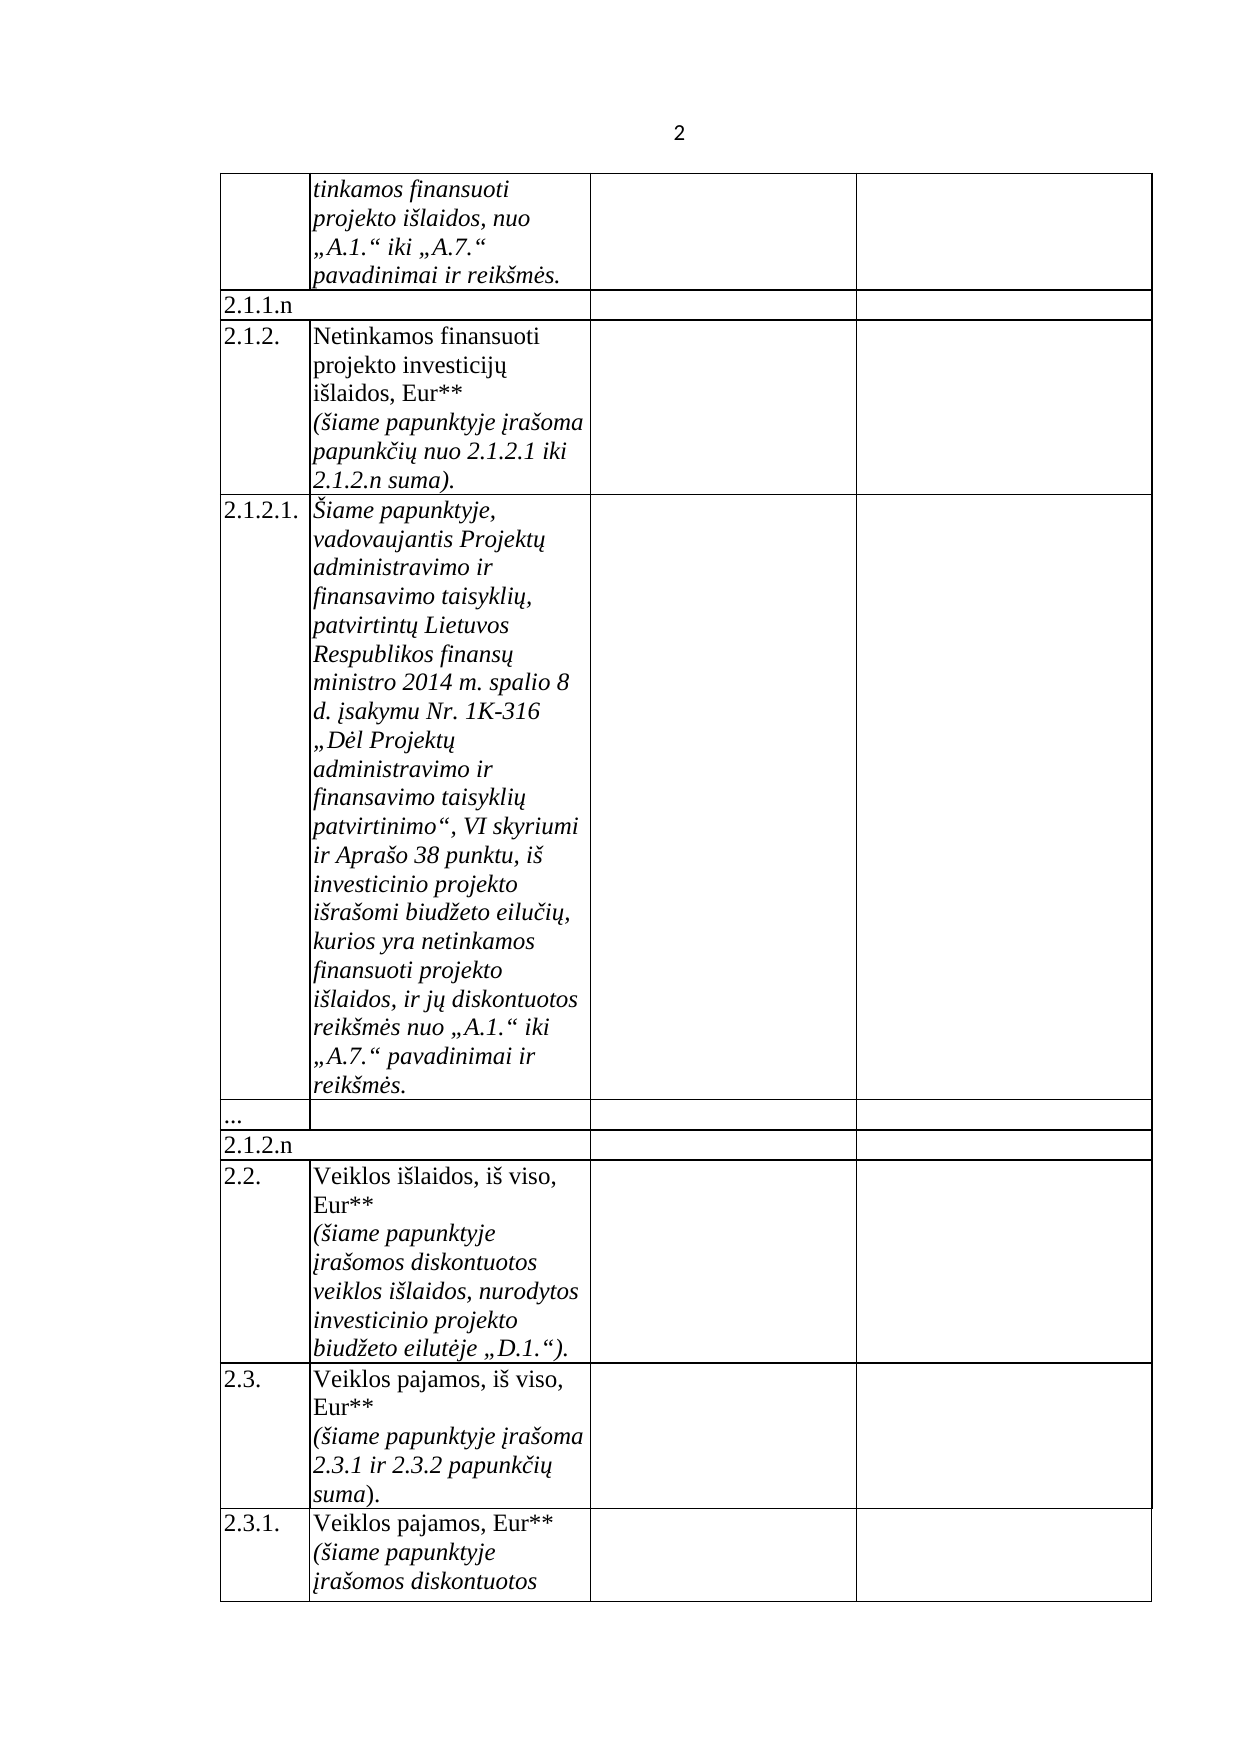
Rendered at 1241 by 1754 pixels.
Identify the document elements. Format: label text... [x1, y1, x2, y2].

table_cell [857, 1364, 1151, 1507]
table_cell 2.3. [221, 1364, 309, 1507]
table_cell [591, 1100, 856, 1129]
table_cell Šiame papunktyje, vadovaujantis Projektų administravimo ir finansavimo taisyklių, patvirtintų Lietuvos Respublikos finansų ministro 2014 m. spalio 8 d. įsakymu Nr. 1K-316 „Dėl Projektų administravimo ir finansavimo taisyklių patvirtinimo“, VI skyriumi ir Aprašo 38 punktu, iš investicinio projekto išrašomi biudžeto eilučių, kurios yra netinkamos finansuoti projekto išlaidos, ir jų diskontuotos reikšmės nuo „A.1.“ iki „A.7.“ pavadinimai ir reikšmės. [311, 495, 590, 1099]
table_cell [857, 1131, 1151, 1159]
table_cell Netinkamos finansuoti projekto investicijų išlaidos, Eur** (šiame papunktyje įrašoma papunkčių nuo 2.1.2.1 iki 2.1.2.n suma). [311, 321, 590, 493]
table_cell Veiklos pajamos, Eur** (šiame papunktyje įrašomos diskontuotos [310, 1509, 590, 1601]
table_cell [857, 495, 1151, 1099]
table_cell [591, 1161, 856, 1362]
table_cell Veiklos pajamos, iš viso, Eur** (šiame papunktyje įrašoma 2.3.1 ir 2.3.2 papunkčių suma). [311, 1364, 590, 1507]
table_cell [0, 1508, 220, 1601]
table_cell [591, 495, 856, 1099]
table_cell [591, 291, 856, 319]
table_cell [0, 494, 220, 1099]
table_cell Veiklos išlaidos, iš viso, Eur** (šiame papunktyje įrašomos diskontuotos veiklos išlaidos, nurodytos investicinio projekto biudžeto eilutėje „D.1.“). [311, 1161, 590, 1362]
table_cell 2.1.2.n [221, 1131, 590, 1159]
table_cell tinkamos finansuoti projekto išlaidos, nuo „A.1.“ iki „A.7.“ pavadinimai ir reikšmės. [311, 174, 590, 289]
table_cell 2.2. [221, 1161, 309, 1362]
table_cell [221, 174, 309, 289]
table_cell [591, 174, 856, 289]
table_cell [591, 321, 856, 493]
table_cell [0, 319, 220, 493]
table_cell 2.1.1.n [221, 291, 590, 319]
table_cell [857, 174, 1151, 289]
table_cell [0, 1159, 220, 1362]
table_cell [857, 291, 1151, 319]
table_cell [311, 1100, 590, 1129]
table_cell [0, 289, 220, 319]
table_cell [0, 1099, 220, 1129]
table_cell 2.1.2.1. [221, 495, 309, 1099]
table_cell [0, 1129, 220, 1159]
table_cell [857, 1161, 1151, 1362]
table_cell ... [221, 1100, 309, 1129]
table_cell [857, 1100, 1151, 1129]
table_cell 2.3.1. [221, 1509, 309, 1601]
table_cell [0, 1362, 220, 1507]
table_cell 2.1.2. [221, 321, 309, 493]
table_cell [0, 173, 220, 289]
table_cell [857, 321, 1151, 493]
table_cell [591, 1131, 856, 1159]
table_cell [591, 1509, 856, 1601]
table_cell [591, 1364, 856, 1507]
table_cell [857, 1509, 1151, 1601]
